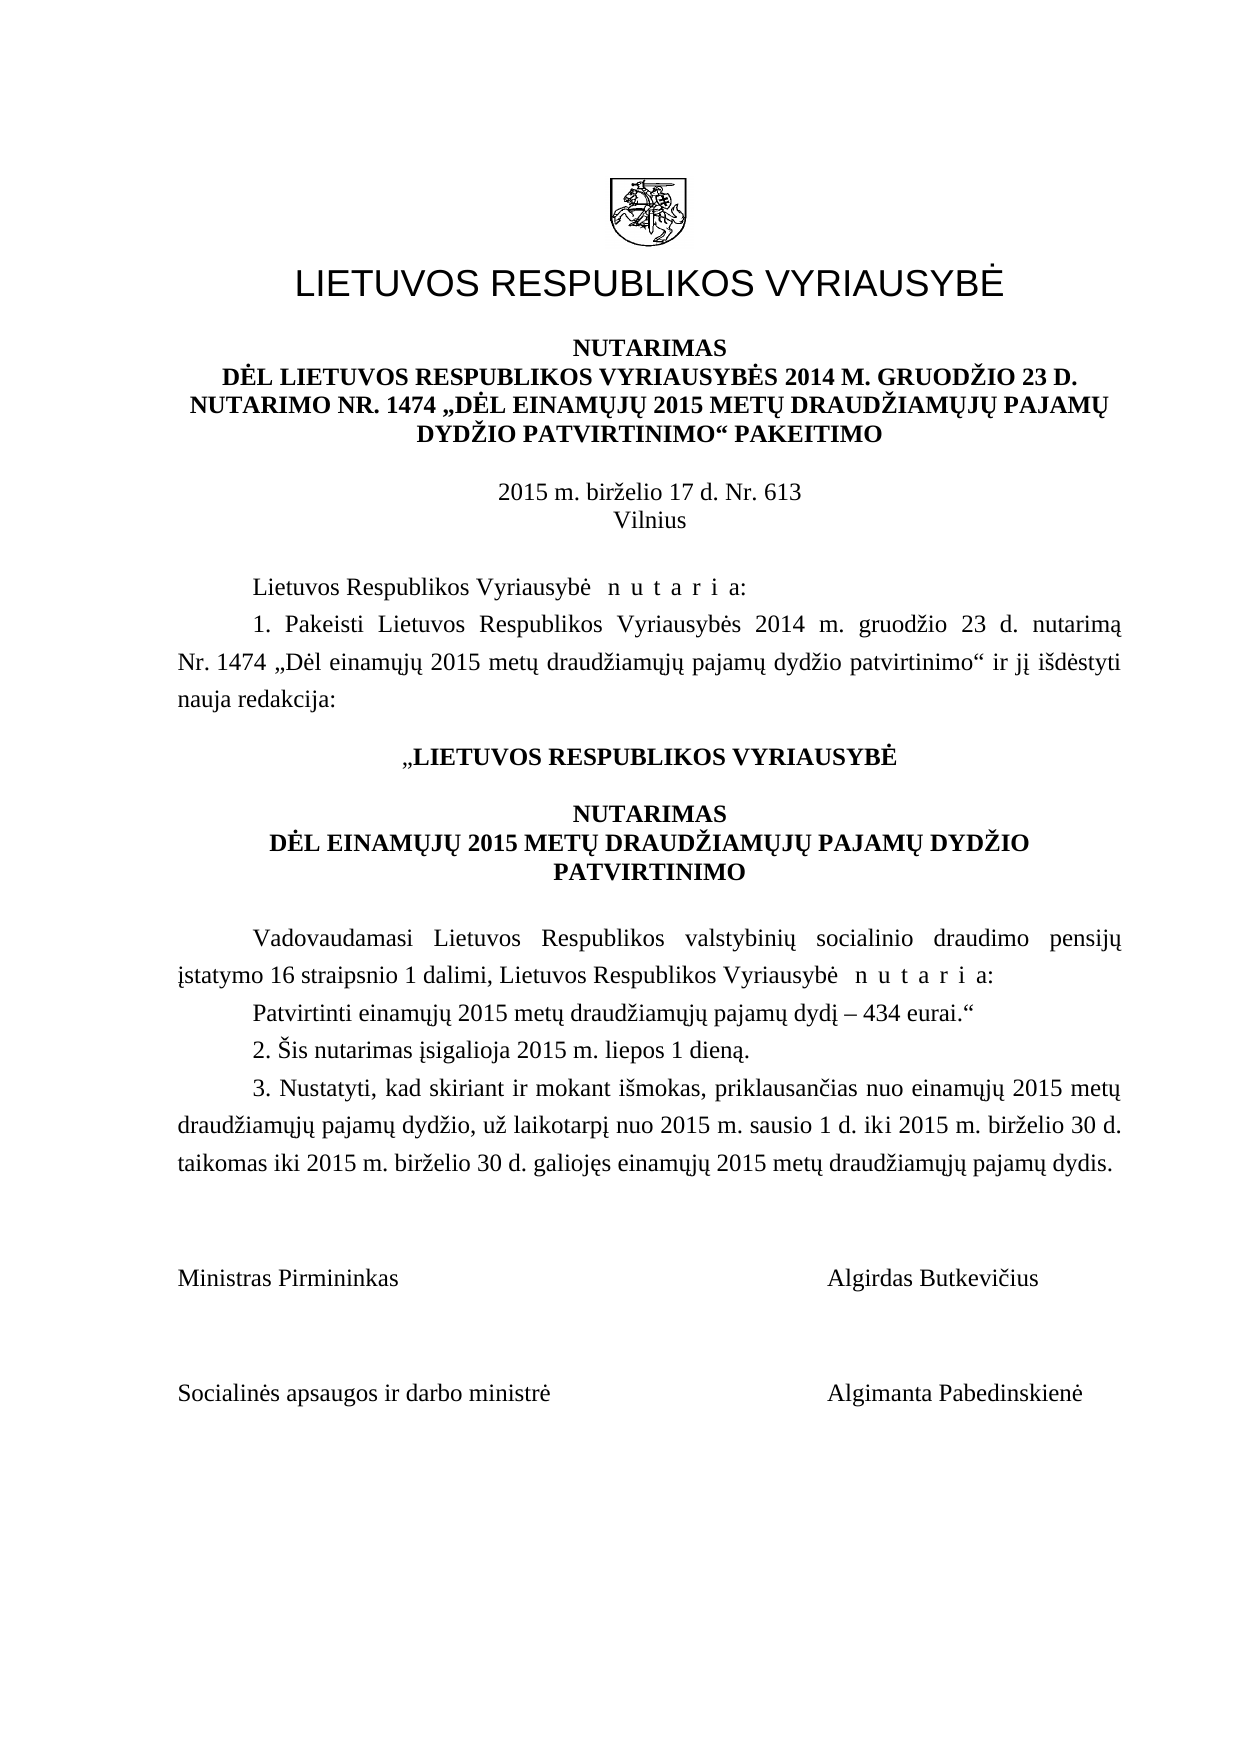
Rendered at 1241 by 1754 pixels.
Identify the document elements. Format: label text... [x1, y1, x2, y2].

text 3. Nustatyti, kad skiriant ir mokant išmokas, priklausančias nuo einamųjų 2015 metų draudžiamųjų pajamų dydžio, už laikotarpį nuo 2015 m. sausio 1 d. iki 2015 m. birželio 30 d. taikomas iki 2015 m. birželio 30 d. galiojęs einamųjų 2015 metų draudžiamųjų pajamų dydis. [177, 1064, 1122, 1177]
text Lietuvos Respublikos Vyriausybė nutaria: [177, 563, 1122, 600]
text 2015 m. birželio 17 d. Nr. 613 Vilnius [177, 477, 1122, 534]
text 1. Pakeisti Lietuvos Respublikos Vyriausybės 2014 m. gruodžio 23 d. nutarimą Nr. 1474 „Dėl einamųjų 2015 metų draudžiamųjų pajamų dydžio patvirtinimo“ ir jį išdėstyti nauja redakcija: [177, 600, 1122, 713]
text Lietuvos Respublikos Vyriausybė [177, 261, 1122, 304]
text nutarimas [177, 333, 1122, 362]
text Socialinės apsaugos ir darbo ministrė Algimanta Pabedinskienė [177, 1378, 1122, 1407]
text Ministras Pirmininkas Algirdas Butkevičius [177, 1263, 1122, 1292]
text NUTARIMAS [177, 799, 1122, 828]
text Vadovaudamasi Lietuvos Respublikos valstybinių socialinio draudimo pensijų įstatymo 16 straipsnio 1 dalimi, Lietuvos Respublikos Vyriausybė nutaria: [177, 914, 1122, 989]
text Dėl LIETUVOS RESPUBLIKOS VYRIAUSYBĖS 2014 M. GRUODŽIO 23 D. NUTARIMO NR. 1474 „DĖL EINAMŲJŲ 2015 METŲ DRAUDŽIAMŲJŲ PAJAMŲ DYDŽIO PATVIRTINIMO“ PAKEITIMO [177, 362, 1122, 448]
text „LIETUVOS RESPUBLIKOS VYRIAUSYBĖ [177, 742, 1122, 770]
text Patvirtinti einamųjų 2015 metų draudžiamųjų pajamų dydį – 434 eurai.“ [177, 989, 1122, 1027]
text DĖL EINAMŲJŲ 2015 METŲ DRAUDŽIAMŲJŲ PAJAMŲ DYDŽIO PATVIRTINIMO [177, 828, 1122, 885]
text 2. Šis nutarimas įsigalioja 2015 m. liepos 1 dieną. [177, 1027, 1122, 1064]
